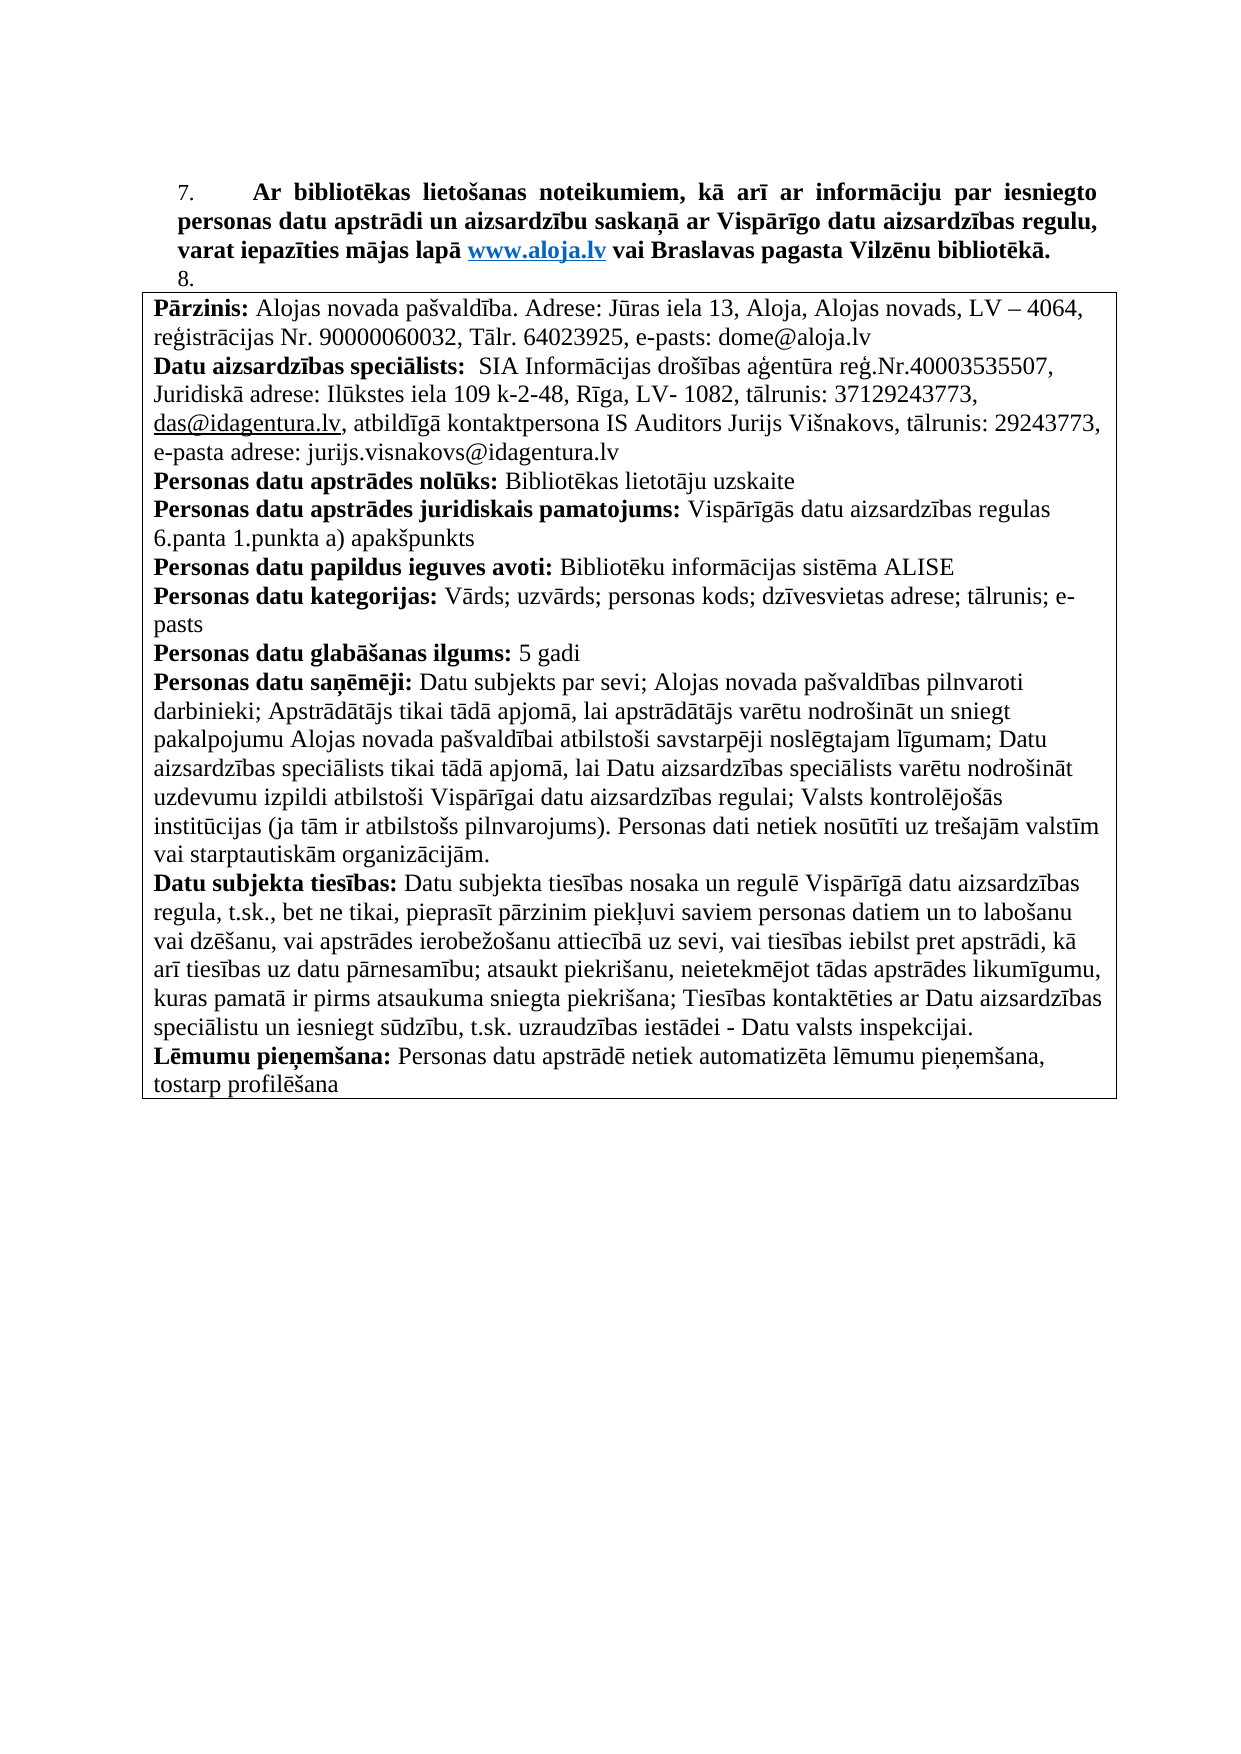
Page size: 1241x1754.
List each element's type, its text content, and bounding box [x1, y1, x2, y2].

table_header Pārzinis: Alojas novada pašvaldība. Adrese: Jūras iela 13, Aloja, Alojas novads, LV – 4064, reģistrācijas Nr. 90000060032, Tālr. 64023925, e-pasts: dome@aloja.lv Datu aizsardzības speciālists: SIA Informācijas drošības aģentūra reģ.Nr.40003535507, Juridiskā adrese: Ilūkstes iela 109 k-2-48, Rīga, LV- 1082, tālrunis: 37129243773, das@idagentura.lv, atbildīgā kontaktpersona IS Auditors Jurijs Višnakovs, tālrunis: 29243773, e-pasta adrese: jurijs.visnakovs@idagentura.lv Personas datu apstrādes nolūks: Bibliotēkas lietotāju uzskaite Personas datu apstrādes juridiskais pamatojums: Vispārīgās datu aizsardzības regulas 6.panta 1.punkta a) apakšpunkts Personas datu papildus ieguves avoti: Bibliotēku informācijas sistēma ALISE Personas datu kategorijas: Vārds; uzvārds; personas kods; dzīvesvietas adrese; tālrunis; e- pasts Personas datu glabāšanas ilgums: 5 gadi Personas datu saņēmēji: Datu subjekts par sevi; Alojas novada pašvaldības pilnvaroti darbinieki; Apstrādātājs tikai tādā apjomā, lai apstrādātājs varētu nodrošināt un sniegt pakalpojumu Alojas novada pašvaldībai atbilstoši savstarpēji noslēgtajam līgumam; Datu aizsardzības speciālists tikai tādā apjomā, lai Datu aizsardzības speciālists varētu nodrošināt uzdevumu izpildi atbilstoši Vispārīgai datu aizsardzības regulai; Valsts kontrolējošās institūcijas (ja tām ir atbilstošs pilnvarojums). Personas dati netiek nosūtīti uz trešajām valstīm vai starptautiskām organizācijām. Datu subjekta tiesības: Datu subjekta tiesības nosaka un regulē Vispārīgā datu aizsardzības regula, t.sk., bet ne tikai, pieprasīt pārzinim piekļuvi saviem personas datiem un to labošanu vai dzēšanu, vai apstrādes ierobežošanu attiecībā uz sevi, vai tiesības iebilst pret apstrādi, kā arī tiesības uz datu pārnesamību; atsaukt piekrišanu, neietekmējot tādas apstrādes likumīgumu, kuras pamatā ir pirms atsaukuma sniegta piekrišana; Tiesības kontaktēties ar Datu aizsardzības speciālistu un iesniegt sūdzību, t.sk. uzraudzības iestādei - Datu valsts inspekcijai. Lēmumu pieņemšana: Personas datu apstrādē netiek automatizēta lēmumu pieņemšana, tostarp profilēšana [143, 293, 1116, 1098]
list Ar bibliotēkas lietošanas noteikumiem, kā arī ar informāciju par iesniegto personas datu apstrādi un aizsardzību saskaņā ar Vispārīgo datu aizsardzības regulu, varat iepazīties mājas lapā www.aloja.lv vai Braslavas pagasta Vilzēnu bibliotēkā. [177, 177, 1098, 263]
